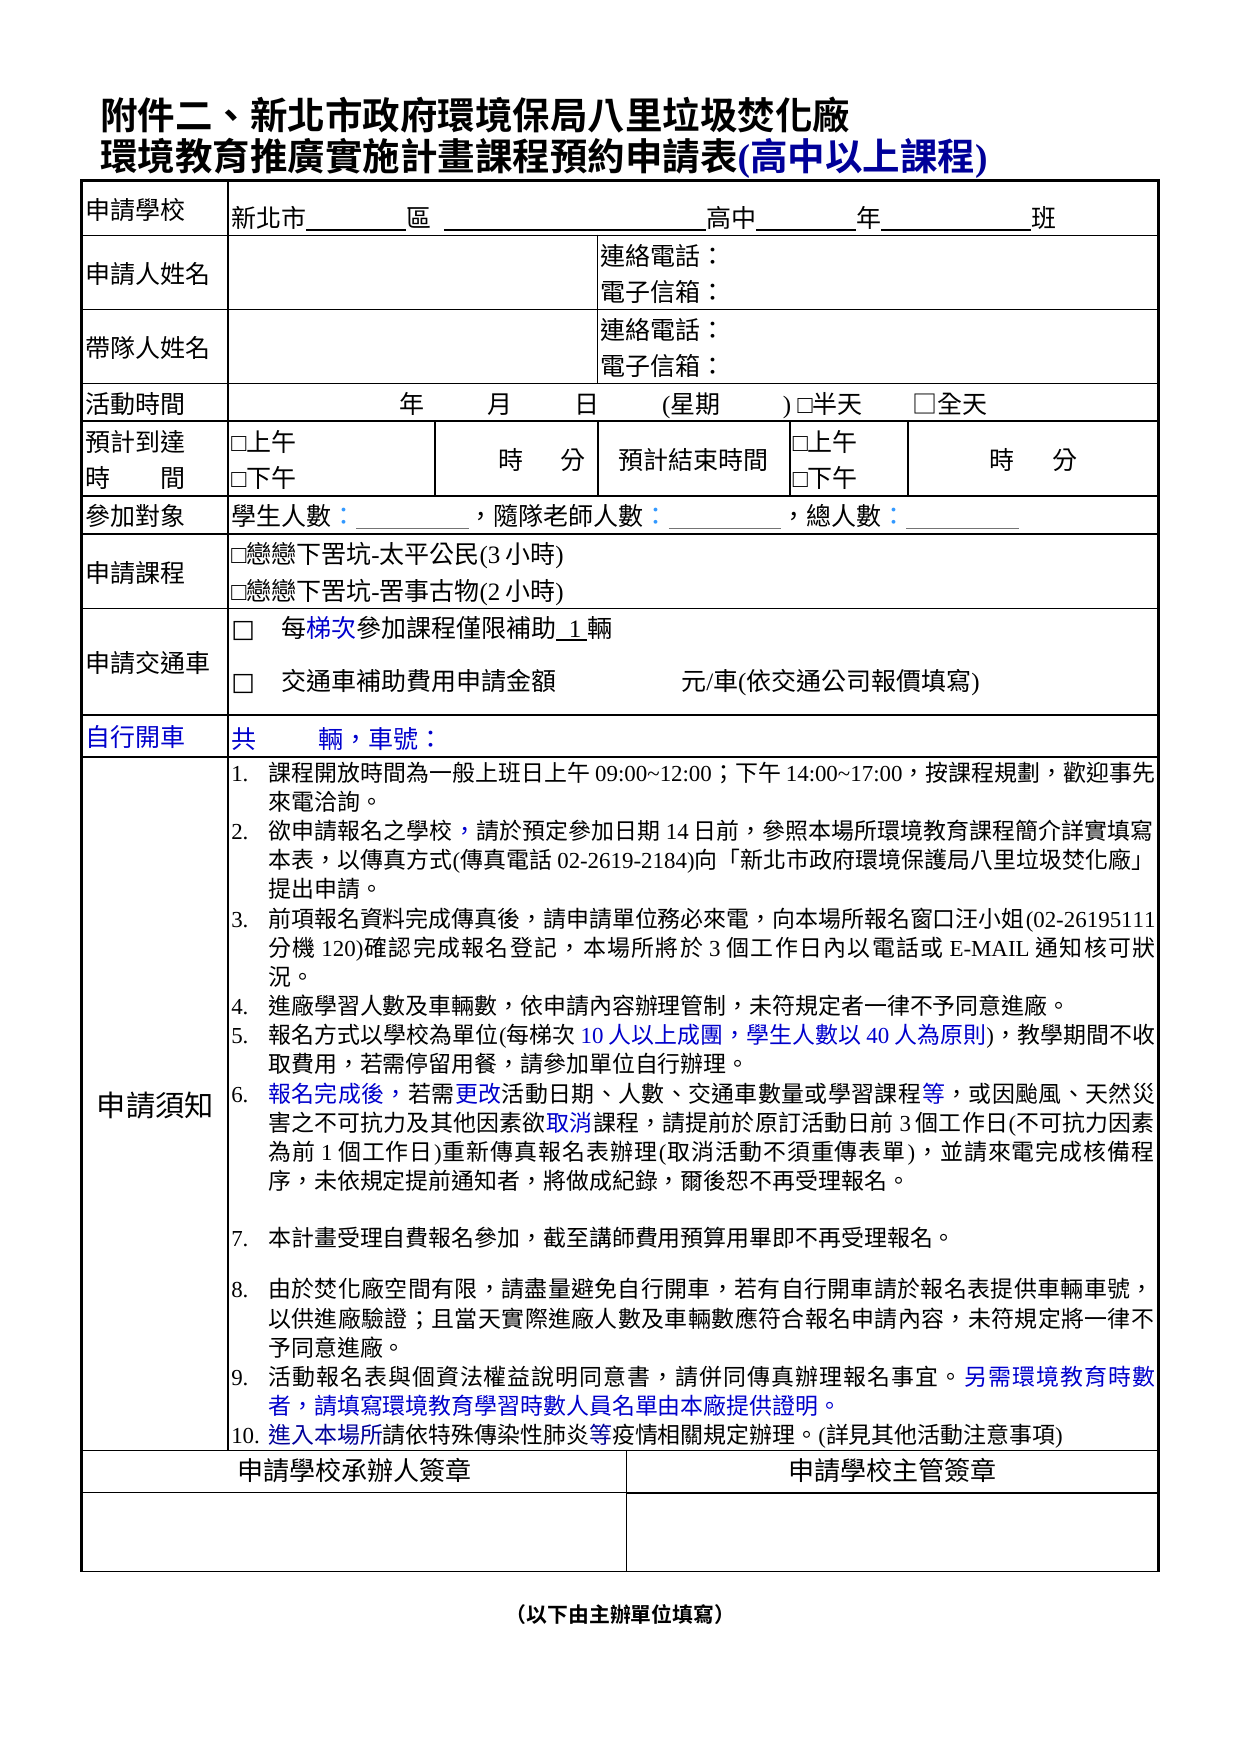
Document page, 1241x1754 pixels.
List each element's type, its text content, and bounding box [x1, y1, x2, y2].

text 附件二、新北市政府環境保局八里垃圾焚化廠 [75, 96, 1165, 137]
table_cell [229, 310, 597, 383]
table_cell 預計結束時間 [599, 422, 789, 494]
table_cell 自行開車 [83, 716, 227, 756]
table_cell [229, 236, 597, 308]
table_cell 活動時間 [83, 384, 227, 420]
table_cell 連絡電話： 電子信箱： [598, 310, 1157, 383]
table_cell □上午 □下午 [229, 422, 434, 494]
table_cell 時 分 [909, 422, 1157, 494]
table_cell □戀戀下罟坑-太平公民(3小時) □戀戀下罟坑-罟事古物(2小時) [229, 535, 1157, 607]
table_cell [627, 1494, 1157, 1571]
table_header 申請學校 [83, 182, 227, 234]
table_cell 帶隊人姓名 [83, 310, 227, 383]
text 環境教育推廣實施計畫課程預約申請表(高中以上課程) [75, 137, 1165, 179]
table_cell 預計到達 時 間 [83, 422, 227, 494]
table_cell 申請人姓名 [83, 236, 227, 308]
table_cell [83, 1493, 626, 1571]
table_cell 參加對象 [83, 497, 227, 533]
table_cell □上午 □下午 [791, 422, 907, 494]
table_cell 課程開放時間為一般上班日上午09:00~12:00；下午14:00~17:00，按課程規劃，歡迎事先來電洽詢。 欲申請報名之學校，請於預定參加日期14日前，參照本場所環境教育課程簡介詳實填寫本表，以傳真方式(傳真電話02-2619-2184)向「新北市政府環境保護局八里垃圾焚化廠」提出申請。 前項報名資料完成傳真後，請申請單位務必來電，向本場所報名窗口汪小姐(02-26195111分機120)確認完成報名登記，本場所將於3個工作日內以電話或E-MAIL通知核可狀況。 進廠學習人數及車輛數，依申請內容辦理管制，未符規定者一律不予同意進廠。 報名方式以學校為單位(每梯次10人以上成團，學生人數以40人為原則)，教學期間不收取費用，若需停留用餐，請參加單位自行辦理。 報名完成後，若需更改活動日期、人數、交通車數量或學習課程等，或因颱風、天然災害之不可抗力及其他因素欲取消課程，請提前於原訂活動日前3個工作日(不可抗力因素為前1個工作日)重新傳真報名表辦理(取消活動不須重傳表單)，並請來電完成核備程序，未依規定提前通知者，將做成紀錄，爾後恕不再受理報名。 本計畫受理自費報名參加，截至講師費用預算用畢即不再受理報名。 由於焚化廠空間有限，請盡量避免自行開車，若有自行開車請於報名表提供車輛車號，以供進廠驗證；且當天實際進廠人數及車輛數應符合報名申請內容，未符規定將一律不予同意進廠。 活動報名表與個資法權益說明同意書，請併同傳真辦理報名事宜。另需環境教育時數者，請填寫環境教育學習時數人員名單由本廠提供證明。 進入本場所請依特殊傳染性肺炎等疫情相關規定辦理。(詳見其他活動注意事項) [229, 758, 1157, 1449]
text （以下由主辦單位填寫） [75, 1572, 1165, 1634]
table_cell 申請課程 [83, 535, 227, 607]
table_cell 時 分 [436, 422, 597, 494]
table_cell 申請學校承辦人簽章 [83, 1451, 626, 1492]
table_cell 申請學校主管簽章 [627, 1451, 1157, 1492]
table_cell 學生人數： ，隨隊老師人數： ，總人數： [229, 497, 1157, 533]
table_header 新北市 區 高中 年 班 [229, 182, 1157, 234]
table_cell 共 輛，車號： [229, 716, 1157, 756]
table_cell 年 月 日 (星期 ) □半天 □全天 [229, 384, 1157, 420]
table_cell 申請交通車 [83, 609, 227, 714]
table_cell 連絡電話： 電子信箱： [598, 236, 1157, 308]
table_cell 申請須知 [83, 758, 227, 1449]
table_cell 每梯次參加課程僅限補助 1 輛 交通車補助費用申請金額 元/車(依交通公司報價填寫) [229, 609, 1157, 714]
